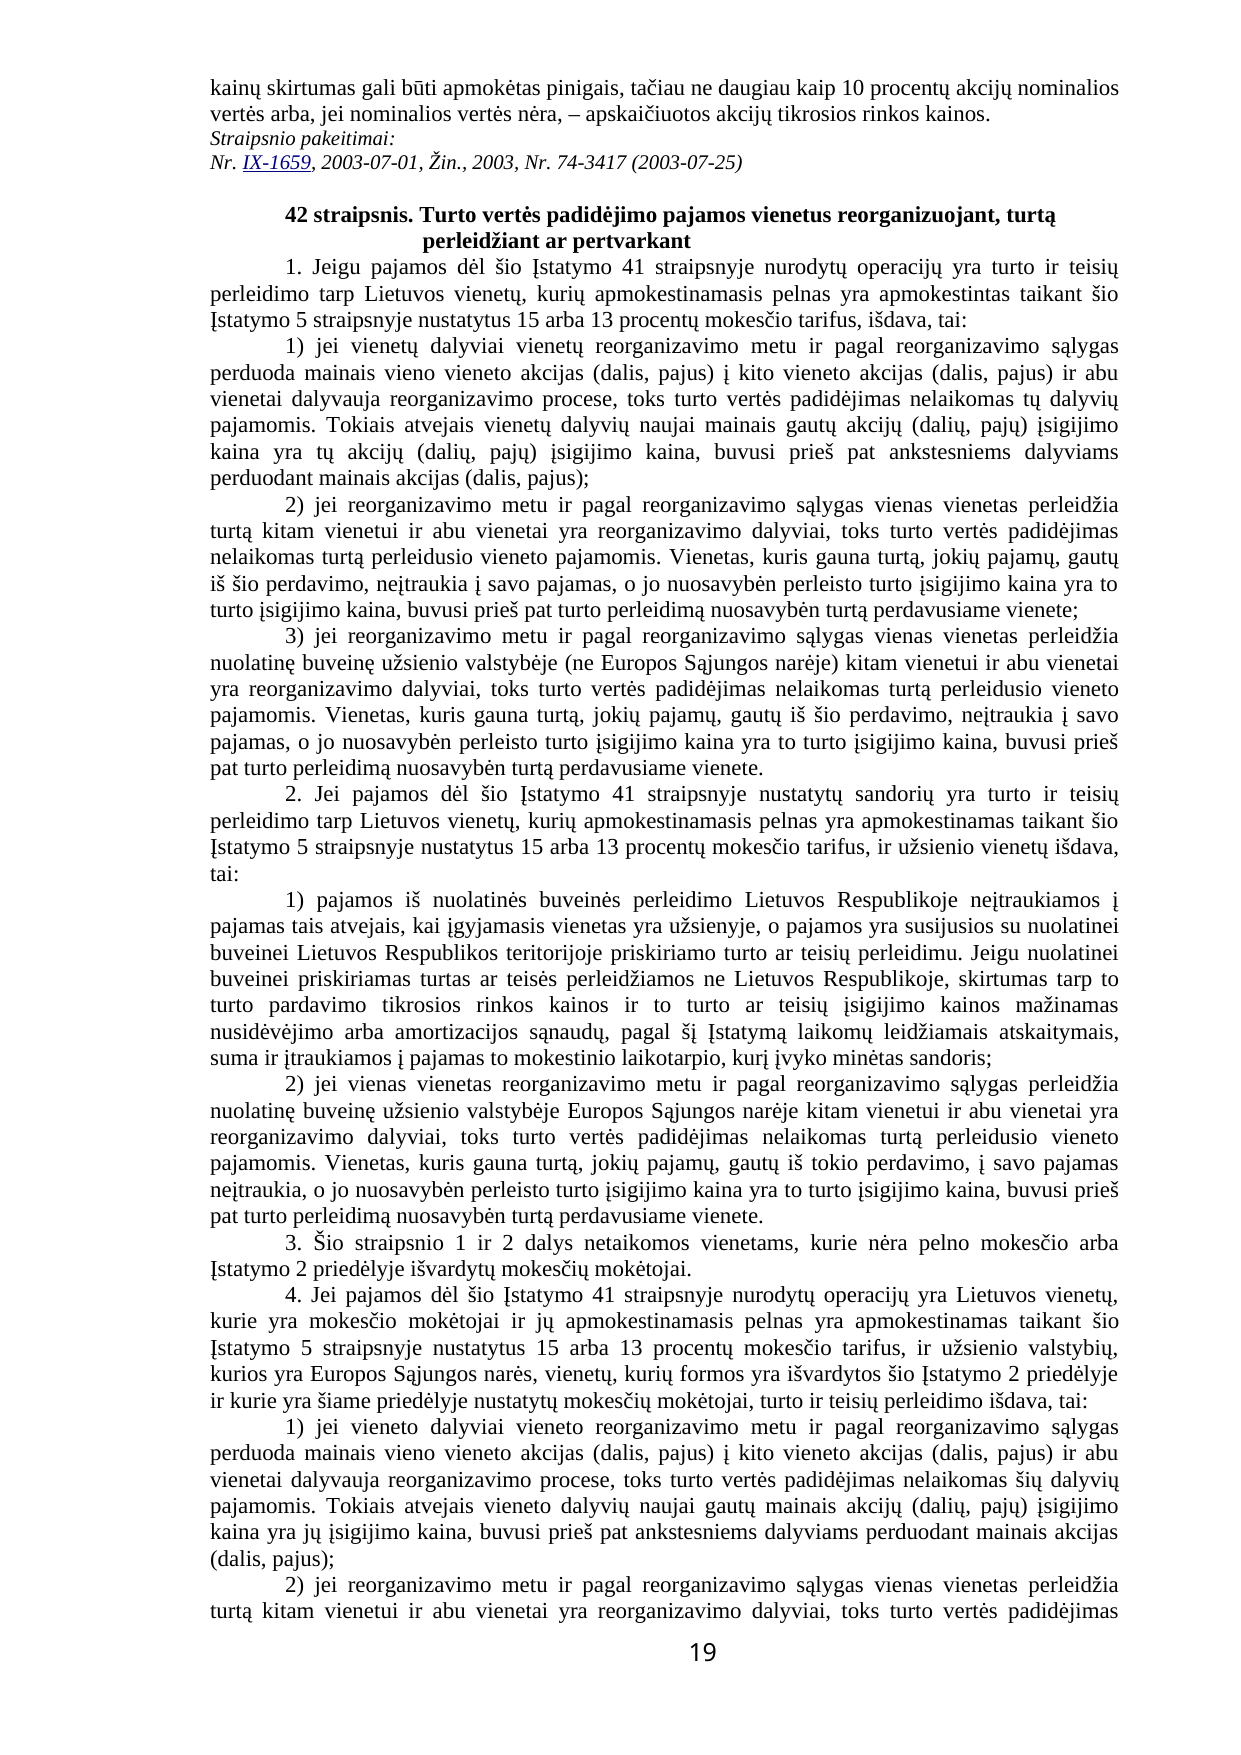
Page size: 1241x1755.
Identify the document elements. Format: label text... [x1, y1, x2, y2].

text 1) pajamos iš nuolatinės buveinės perleidimo Lietuvos Respublikoje neįtraukiamos į pajamas tais atvejais, kai įgyjamasis vienetas yra užsienyje, o pajamos yra susijusios su nuolatinei buveinei Lietuvos Respublikos teritorijoje priskiriamo turto ar teisių perleidimu. Jeigu nuolatinei buveinei priskiriamas turtas ar teisės perleidžiamos ne Lietuvos Respublikoje, skirtumas tarp to turto pardavimo tikrosios rinkos kainos ir to turto ar teisių įsigijimo kainos mažinamas nusidėvėjimo arba amortizacijos sąnaudų, pagal šį Įstatymą laikomų leidžiamais atskaitymais, suma ir įtraukiamos į pajamas to mokestinio laikotarpio, kurį įvyko minėtas sandoris; [210, 886, 1120, 1070]
subtitle 42 straipsnis. Turto vertės padidėjimo pajamos vienetus reorganizuojant, turtą [285, 201, 1120, 227]
text Nr. IX-1659, 2003-07-01, Žin., 2003, Nr. 74-3417 (2003-07-25) [210, 150, 1120, 174]
text 1) jei vieneto dalyviai vieneto reorganizavimo metu ir pagal reorganizavimo sąlygas perduoda mainais vieno vieneto akcijas (dalis, pajus) į kito vieneto akcijas (dalis, pajus) ir abu vienetai dalyvauja reorganizavimo procese, toks turto vertės padidėjimas nelaikomas šių dalyvių pajamomis. Tokiais atvejais vieneto dalyvių naujai gautų mainais akcijų (dalių, pajų) įsigijimo kaina yra jų įsigijimo kaina, buvusi prieš pat ankstesniems dalyviams perduodant mainais akcijas (dalis, pajus); [210, 1413, 1120, 1571]
text 3. Šio straipsnio 1 ir 2 dalys netaikomos vienetams, kurie nėra pelno mokesčio arba Įstatymo 2 priedėlyje išvardytų mokesčių mokėtojai. [210, 1228, 1120, 1281]
text 2) jei reorganizavimo metu ir pagal reorganizavimo sąlygas vienas vienetas perleidžia turtą kitam vienetui ir abu vienetai yra reorganizavimo dalyviai, toks turto vertės padidėjimas [210, 1571, 1120, 1624]
text 2) jei vienas vienetas reorganizavimo metu ir pagal reorganizavimo sąlygas perleidžia nuolatinę buveinę užsienio valstybėje Europos Sąjungos narėje kitam vienetui ir abu vienetai yra reorganizavimo dalyviai, toks turto vertės padidėjimas nelaikomas turtą perleidusio vieneto pajamomis. Vienetas, kuris gauna turtą, jokių pajamų, gautų iš tokio perdavimo, į savo pajamas neįtraukia, o jo nuosavybėn perleisto turto įsigijimo kaina yra to turto įsigijimo kaina, buvusi prieš pat turto perleidimą nuosavybėn turtą perdavusiame vienete. [210, 1070, 1120, 1228]
text Straipsnio pakeitimai: [210, 126, 1120, 150]
text 3) jei reorganizavimo metu ir pagal reorganizavimo sąlygas vienas vienetas perleidžia nuolatinę buveinę užsienio valstybėje (ne Europos Sąjungos narėje) kitam vienetui ir abu vienetai yra reorganizavimo dalyviai, toks turto vertės padidėjimas nelaikomas turtą perleidusio vieneto pajamomis. Vienetas, kuris gauna turtą, jokių pajamų, gautų iš šio perdavimo, neįtraukia į savo pajamas, o jo nuosavybėn perleisto turto įsigijimo kaina yra to turto įsigijimo kaina, buvusi prieš pat turto perleidimą nuosavybėn turtą perdavusiame vienete. [210, 622, 1120, 781]
text 2. Jei pajamos dėl šio Įstatymo 41 straipsnyje nustatytų sandorių yra turto ir teisių perleidimo tarp Lietuvos vienetų, kurių apmokestinamasis pelnas yra apmokestinamas taikant šio Įstatymo 5 straipsnyje nustatytus 15 arba 13 procentų mokesčio tarifus, ir užsienio vienetų išdava, tai: [210, 781, 1120, 886]
text 1) jei vienetų dalyviai vienetų reorganizavimo metu ir pagal reorganizavimo sąlygas perduoda mainais vieno vieneto akcijas (dalis, pajus) į kito vieneto akcijas (dalis, pajus) ir abu vienetai dalyvauja reorganizavimo procese, toks turto vertės padidėjimas nelaikomas tų dalyvių pajamomis. Tokiais atvejais vienetų dalyvių naujai mainais gautų akcijų (dalių, pajų) įsigijimo kaina yra tų akcijų (dalių, pajų) įsigijimo kaina, buvusi prieš pat ankstesniems dalyviams perduodant mainais akcijas (dalis, pajus); [210, 332, 1120, 491]
text 2) jei reorganizavimo metu ir pagal reorganizavimo sąlygas vienas vienetas perleidžia turtą kitam vienetui ir abu vienetai yra reorganizavimo dalyviai, toks turto vertės padidėjimas nelaikomas turtą perleidusio vieneto pajamomis. Vienetas, kuris gauna turtą, jokių pajamų, gautų iš šio perdavimo, neįtraukia į savo pajamas, o jo nuosavybėn perleisto turto įsigijimo kaina yra to turto įsigijimo kaina, buvusi prieš pat turto perleidimą nuosavybėn turtą perdavusiame vienete; [210, 491, 1120, 622]
text 1. Jeigu pajamos dėl šio Įstatymo 41 straipsnyje nurodytų operacijų yra turto ir teisių perleidimo tarp Lietuvos vienetų, kurių apmokestinamasis pelnas yra apmokestintas taikant šio Įstatymo 5 straipsnyje nustatytus 15 arba 13 procentų mokesčio tarifus, išdava, tai: [210, 253, 1120, 332]
text 4. Jei pajamos dėl šio Įstatymo 41 straipsnyje nurodytų operacijų yra Lietuvos vienetų, kurie yra mokesčio mokėtojai ir jų apmokestinamasis pelnas yra apmokestinamas taikant šio Įstatymo 5 straipsnyje nustatytus 15 arba 13 procentų mokesčio tarifus, ir užsienio valstybių, kurios yra Europos Sąjungos narės, vienetų, kurių formos yra išvardytos šio Įstatymo 2 priedėlyje ir kurie yra šiame priedėlyje nustatytų mokesčių mokėtojai, turto ir teisių perleidimo išdava, tai: [210, 1281, 1120, 1413]
text kainų skirtumas gali būti apmokėtas pinigais, tačiau ne daugiau kaip 10 procentų akcijų nominalios vertės arba, jei nominalios vertės nėra, – apskaičiuotos akcijų tikrosios rinkos kainos. [210, 73, 1120, 126]
subtitle perleidžiant ar pertvarkant [417, 227, 1120, 253]
